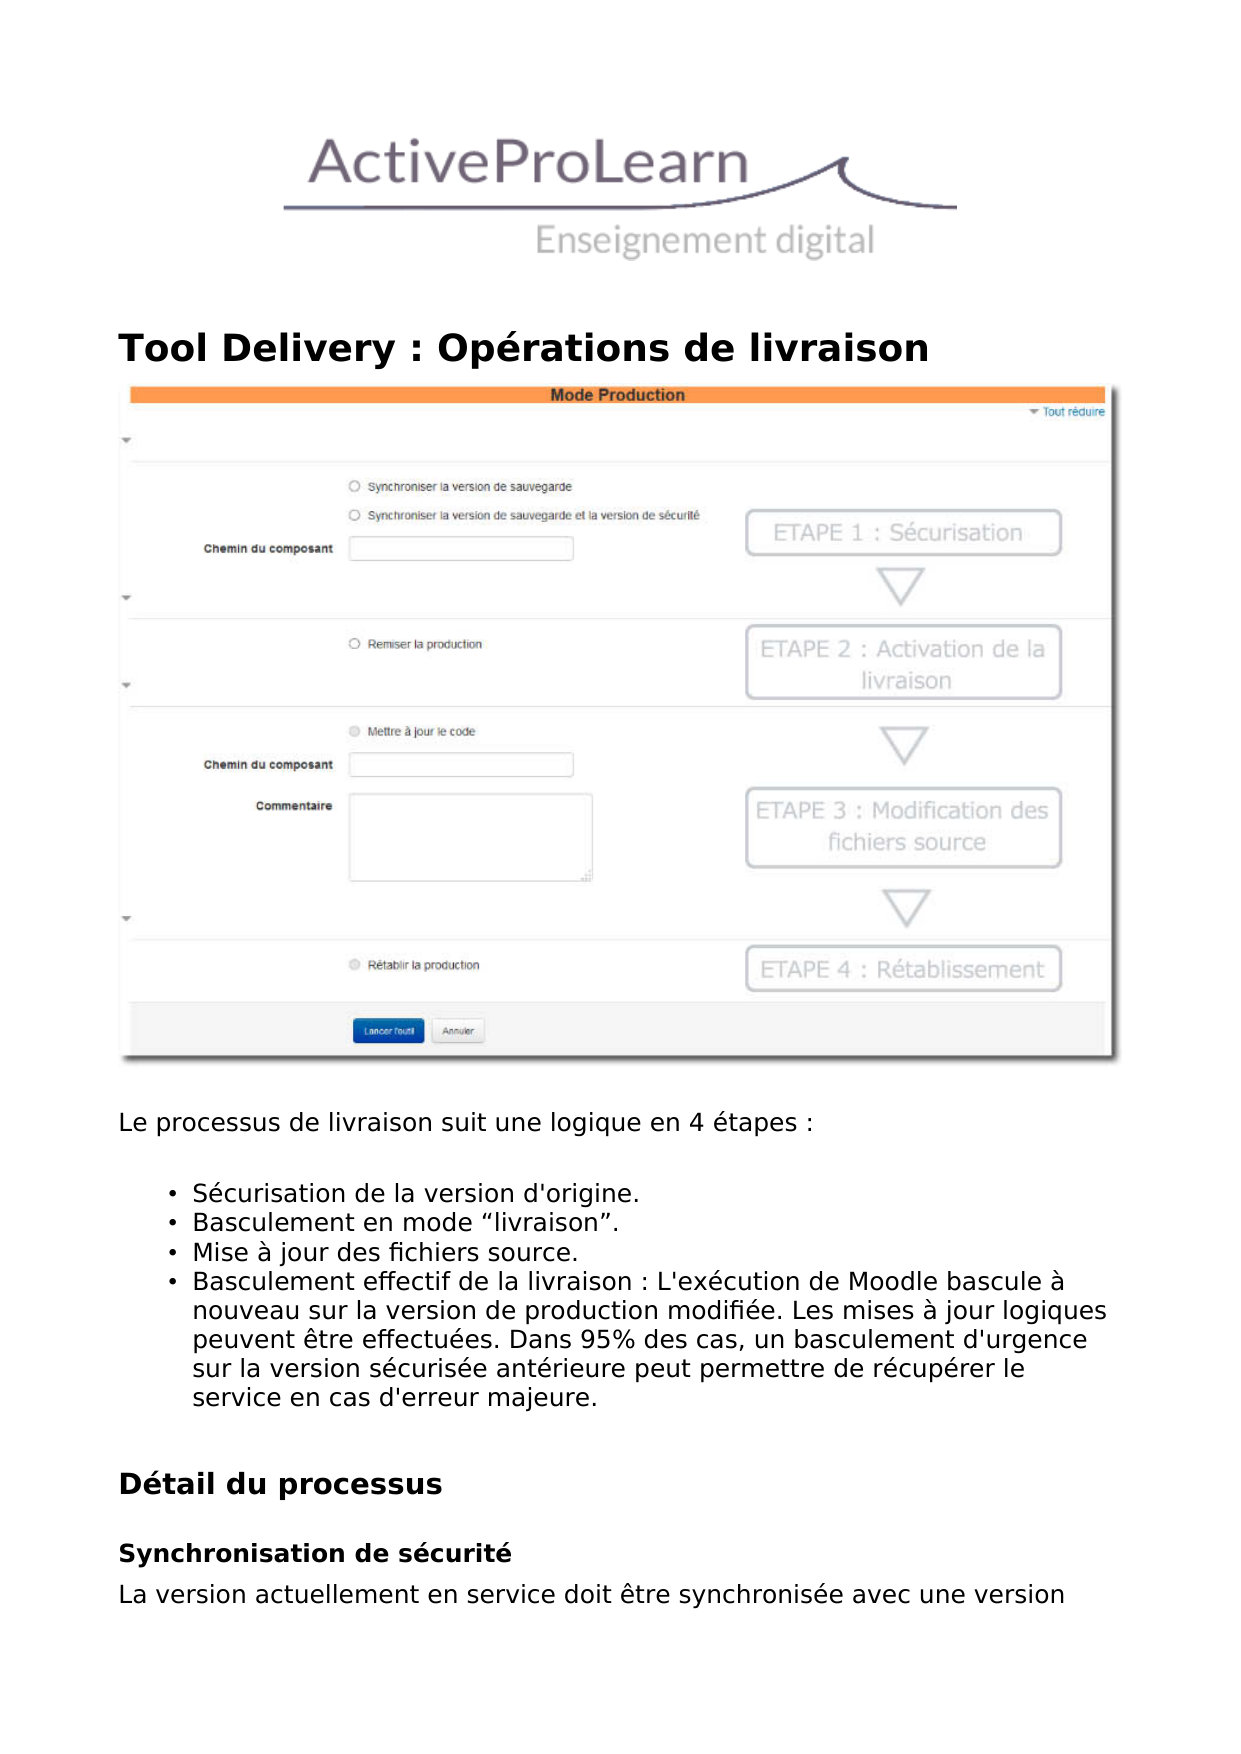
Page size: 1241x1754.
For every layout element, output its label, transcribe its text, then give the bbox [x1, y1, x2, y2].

list Basculement en mode “livraison”. [177, 1209, 1122, 1238]
subtitle Détail du processus [118, 1467, 1122, 1501]
list Sécurisation de la version d'origine. [177, 1179, 1122, 1209]
picture [283, 118, 957, 261]
list Mise à jour des fichiers source. [177, 1238, 1122, 1267]
list Basculement effectif de la livraison : L'exécution de Moodle bascule à nouveau sur la version de production modifiée. Les mises à jour logiques peuvent être effectuées. Dans 95% des cas, un basculement d'urgence sur la version sécurisée antérieure peut permettre de récupérer le service en cas d'erreur majeure. [177, 1267, 1122, 1413]
subtitle Tool Delivery : Opérations de livraison [118, 327, 1122, 371]
subtitle Synchronisation de sécurité [118, 1539, 1122, 1568]
text Le processus de livraison suit une logique en 4 étapes : [118, 1108, 1122, 1137]
picture [118, 383, 1123, 1067]
text La version actuellement en service doit être synchronisée avec une version [118, 1580, 1122, 1609]
